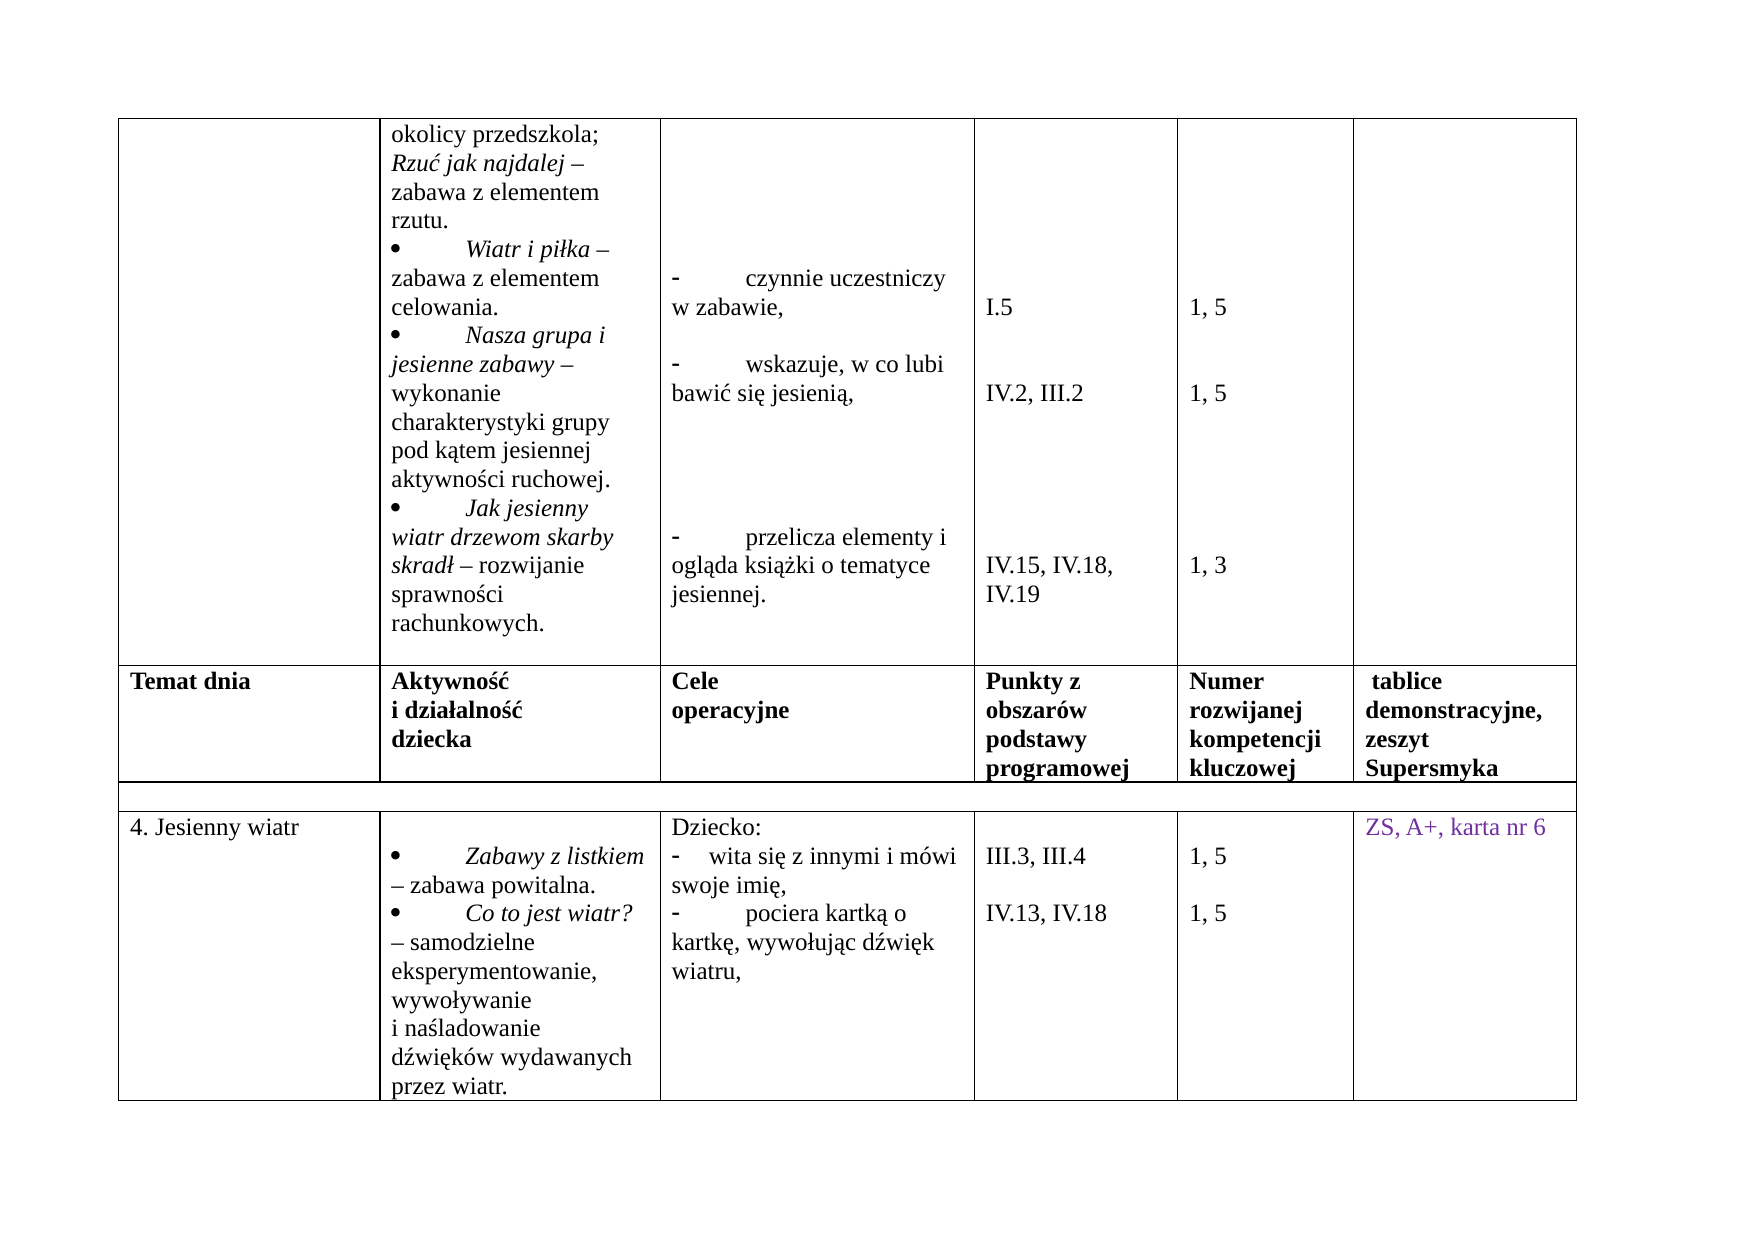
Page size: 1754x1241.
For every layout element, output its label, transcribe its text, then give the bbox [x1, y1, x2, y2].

table_cell Numer rozwijanej kompetencji kluczowej [1178, 666, 1353, 781]
table_cell Dziecko: wita się z innymi i mówi swoje imię, pociera kartką o kartkę, wywołując dźwięk wiatru, reaguje na przerwę w muzyce, przenosi sylwety kropli deszczu za pomocą słomek, prowadzi linie od nakryć głowy do postaci, aktywnie uczestniczy w ćwiczeniach ruchowych, wykonuje ćwiczenia zgodnie z instrukcją, wyciąga wnioski z obserwacji, rytmicznie porusza się przy muzyce, gra na instrumencie, biega przy dźwiękach bębenka, wypowiada się na temat tego, co zauważyło, bawi się z innymi, rysuje po śladach. [661, 812, 974, 1100]
table_cell Dziecko: wita się z innymi i mówi swoje imię, wypowiada się o jesiennych zabawach z wiatrem, powtarza wyklaskany rytm, bawi się z innymi, układa i wyklaskuje rytm, biega przy dźwiękach bębenka, potrafi wykonać proste improwizacje ruchowe sugerowane przez N., doskonali umiejętność poprawnego wypowiadania się, zbiera skarby jesieni do kącika przyrody, czynnie uczestniczy w zabawie, wskazuje, w co lubi bawić się jesienią, przelicza elementy i ogląda książki o tematyce jesiennej. [661, 119, 974, 665]
table_cell 1, 5 1, 5 [1178, 812, 1353, 1100]
table_cell III.3, III.4 IV.13, IV.18 [975, 812, 1177, 1100]
table_cell Temat dnia [119, 666, 379, 781]
table_cell Punkty z obszarów podstawy programowej [975, 666, 1177, 781]
table_cell [119, 119, 379, 665]
table_cell Zabawy z listkiem – zabawa powitalna. Co to jest wiatr? – samodzielne eksperymentowanie, wywoływanie i naśladowanie dźwięków wydawanych przez wiatr. Kałuże i kropelki – zabawa orientacyjno-porządkowa. Ćwiczenia oddechowe – przenoszenie sylwet kropel deszczu na kartkę. Pomaganie w odnalezieniu czapki lub kapelusza. Prowadzenie linii od nakryć głowy do postaci. Kolorowanie rysunków. Zestaw ćwiczeń ruchowych nr 4. Zabawy na świeżym powietrzu: Skąd wieje wiatr – doświadczenia z wiatrem; Zabawny wiatr – zabawa bieżna. Powtórzenie zabaw z piosenką Wietrzyk psotnik. Przyjemny wiatr – instrumentacja piosenki. Psotny wiatr – zabawa bieżna. Doświadczenia z wiatrem – zabawa badawcza. Zabawy dowolne w kącikach zainteresowań. Zeszyt Supersmyka – rozwijanie koordynacji wzrokowo-ruchowej. [381, 812, 660, 1100]
table_cell I.5 IV.2, III.2 IV.15, IV.18, IV.19 [975, 119, 1177, 665]
table_cell 1, 5 1, 5 1, 3 [1178, 119, 1353, 665]
table_cell Aktywność i działalność dziecka [381, 666, 660, 781]
table_cell Cele operacyjne [661, 666, 974, 781]
table_cell [1354, 119, 1576, 665]
table_cell [119, 783, 1576, 811]
table_cell ZS, A+, karta nr 6 [1354, 812, 1576, 1100]
table_cell tablice demonstracyjne, zeszyt Supersmyka [1354, 666, 1576, 781]
table_cell okolicy przedszkola; Rzuć jak najdalej – zabawa z elementem rzutu. Wiatr i piłka – zabawa z elementem celowania. Nasza grupa i jesienne zabawy – wykonanie charakterystyki grupy pod kątem jesiennej aktywności ruchowej. Jak jesienny wiatr drzewom skarby skradł – rozwijanie sprawności rachunkowych. [381, 119, 660, 665]
table_cell 4. Jesienny wiatr [119, 812, 379, 1100]
